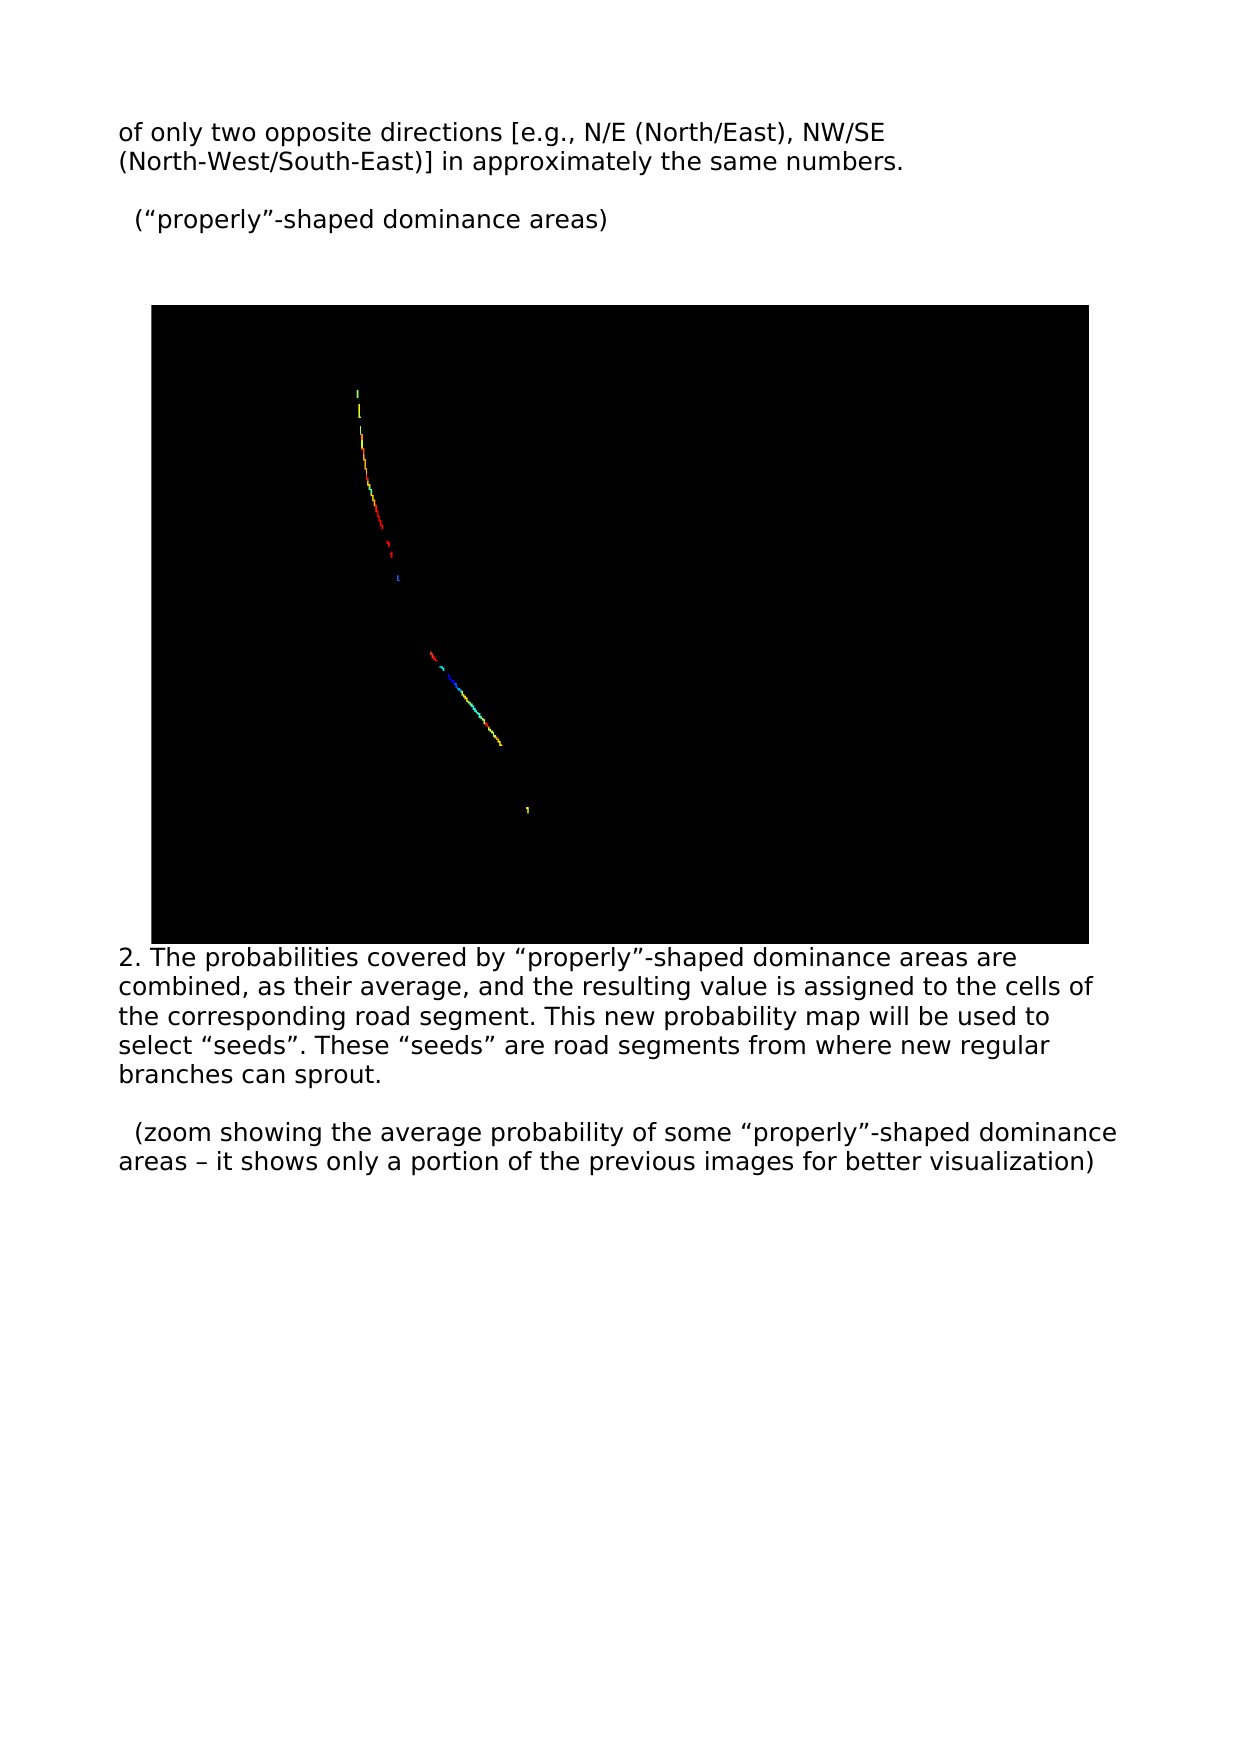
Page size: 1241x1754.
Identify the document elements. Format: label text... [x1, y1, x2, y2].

picture [151, 305, 1089, 944]
text of only two opposite directions [e.g., N/E (North/East), NW/SE (North-West/South-East)] in approximately the same numbers. (“properly”-shaped dominance areas) [118, 118, 1122, 293]
text 2. The probabilities covered by “properly”-shaped dominance areas are combined, as their average, and the resulting value is assigned to the cells of the corresponding road segment. This new probability map will be used to select “seeds”. These “seeds” are road segments from where new regular branches can sprout. (zoom showing the average probability of some “properly”-shaped dominance areas – it shows only a portion of the previous images for better visualization) [118, 306, 1122, 1235]
